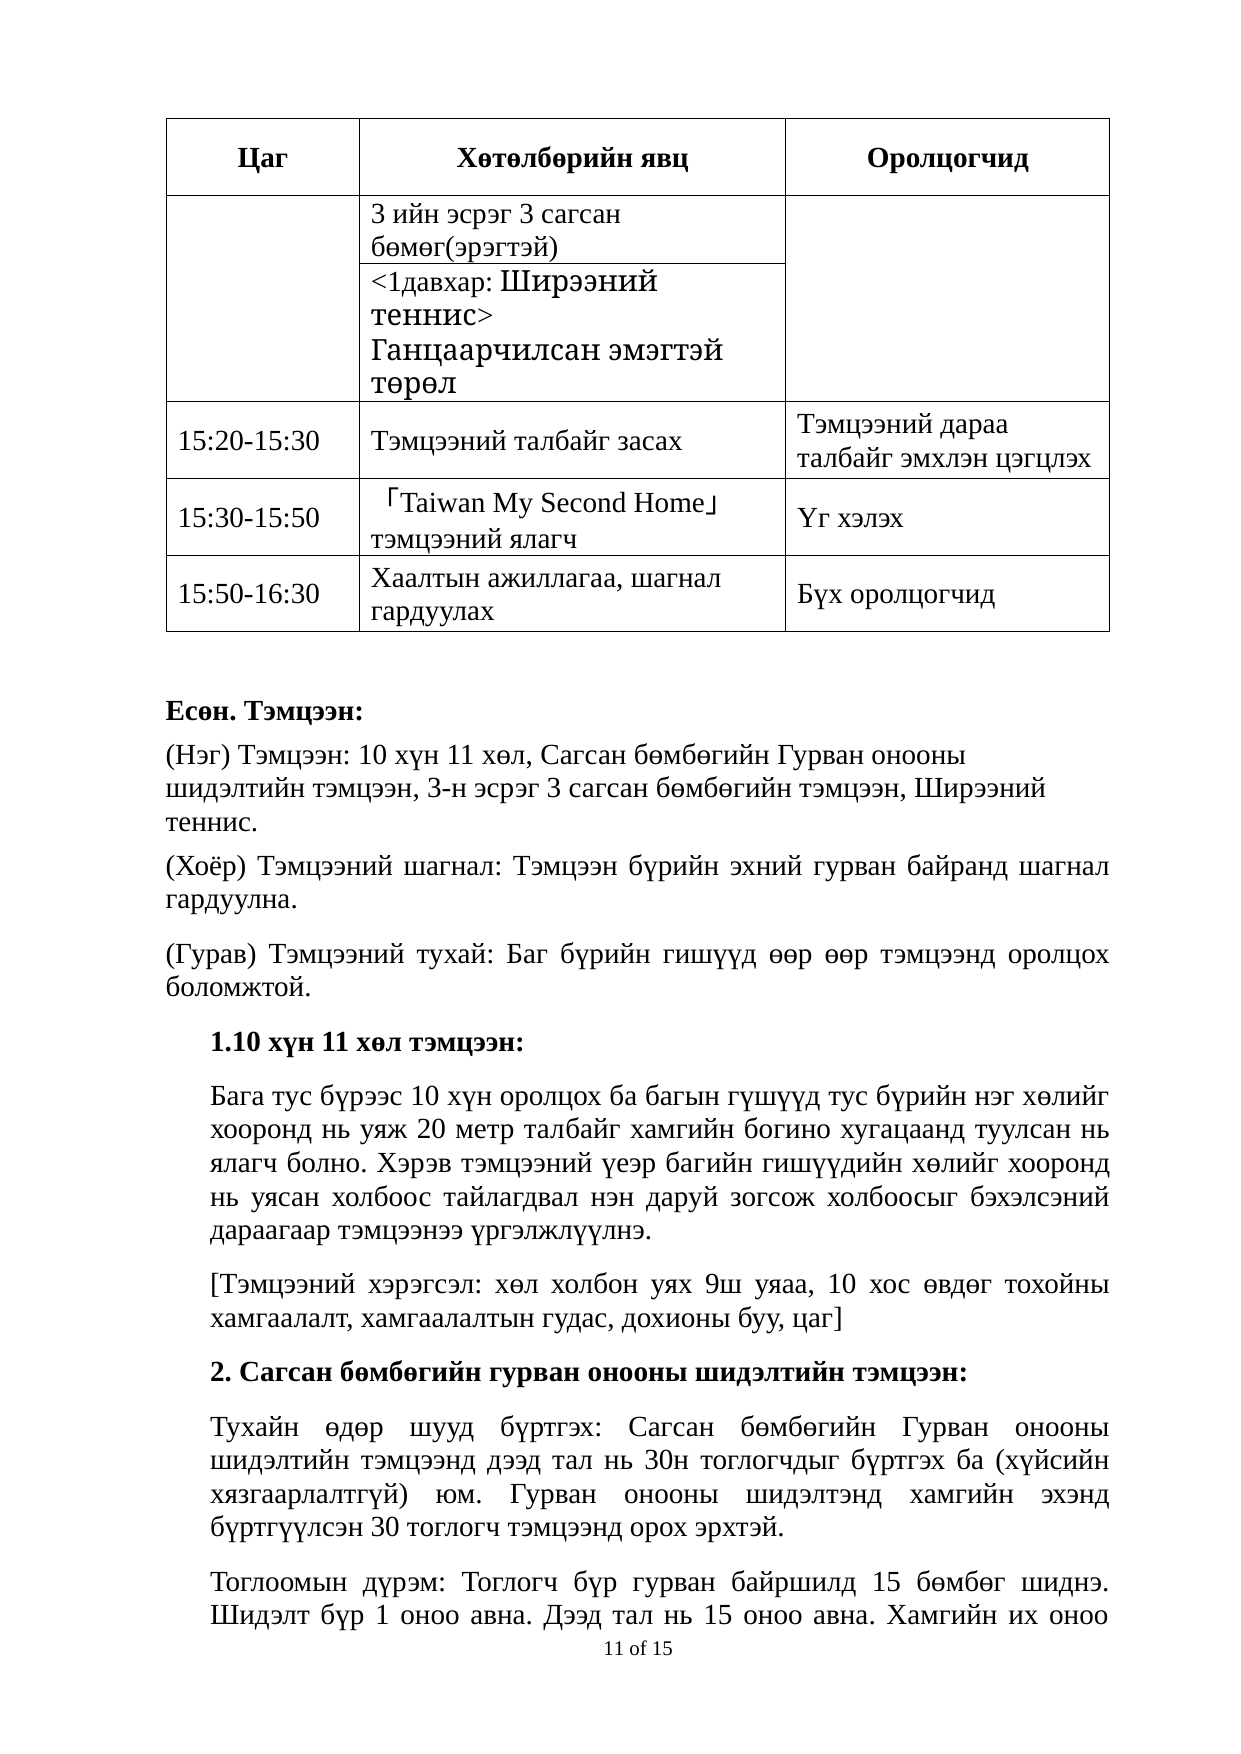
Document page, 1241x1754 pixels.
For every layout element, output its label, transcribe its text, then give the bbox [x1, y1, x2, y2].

table_cell Тэмцээний талбайг засах [360, 402, 785, 478]
table_cell 15:50-16:30 [167, 556, 359, 631]
table_cell 15:20-15:30 [167, 402, 359, 478]
table_cell Үг хэлэх [786, 479, 1109, 554]
text 2. Сагсан бөмбөгийн гурван онооны шидэлтийн тэмцээн: [210, 1354, 1110, 1388]
text Тоглоомын дүрэм: Тоглогч бүр гурван байршилд 15 бөмбөг шиднэ. Шидэлт бүр 1 оноо авна. Дээд тал нь 15 оноо авна. Хамгийн их оноо [210, 1564, 1110, 1631]
text [Тэмцээний хэрэгсэл: хөл холбон уях 9ш уяаа, 10 хос өвдөг тохойны хамгаалалт, хамгаалалтын гудас, дохионы буу, цаг] [210, 1267, 1110, 1334]
text Тухайн өдөр шууд бүртгэх: Сагсан бөмбөгийн Гурван онооны шидэлтийн тэмцээнд дээд тал нь 30н тоглогчдыг бүртгэх ба (хүйсийн хязгаарлалтгүй) юм. Гурван онооны шидэлтэнд хамгийн эхэнд бүртгүүлсэн 30 тоглогч тэмцээнд орох эрхтэй. [210, 1409, 1110, 1543]
table_cell <1давхар: Ширээний теннис> Ганцаарчилсан эмэгтэй төрөл [360, 264, 785, 401]
table_cell Тэмцээний дараа талбайг эмхлэн цэгцлэх [786, 402, 1109, 478]
text Бага тус бүрээс 10 хүн оролцох ба багын гүшүүд тус бүрийн нэг хөлийг хооронд нь уяж 20 метр талбайг хамгийн богино хугацаанд туулсан нь ялагч болно. Хэрэв тэмцээний үеэр багийн гишүүдийн хөлийг хооронд нь уясан холбоос тайлагдвал нэн даруй зогсож холбоосыг бэхэлсэний дараагаар тэмцээнээ үргэлжлүүлнэ. [210, 1102, 1110, 1246]
table_cell Бүх оролцогчид [786, 556, 1109, 631]
table_cell Хаалтын ажиллагаа, шагнал гардуулах [360, 556, 785, 631]
table_header Оролцогчид [786, 119, 1109, 195]
table_header Хөтөлбөрийн явц [360, 119, 785, 195]
table_header Цаг [167, 119, 359, 195]
table_cell 3 ийн эсрэг 3 сагсан бөмөг(эрэгтэй) [360, 196, 785, 263]
table_cell [786, 196, 1109, 401]
table_cell 15:30-15:50 [167, 479, 359, 554]
table_cell [167, 196, 359, 401]
table_cell 「Taiwan My Second Home」 тэмцээний ялагч [360, 479, 785, 554]
